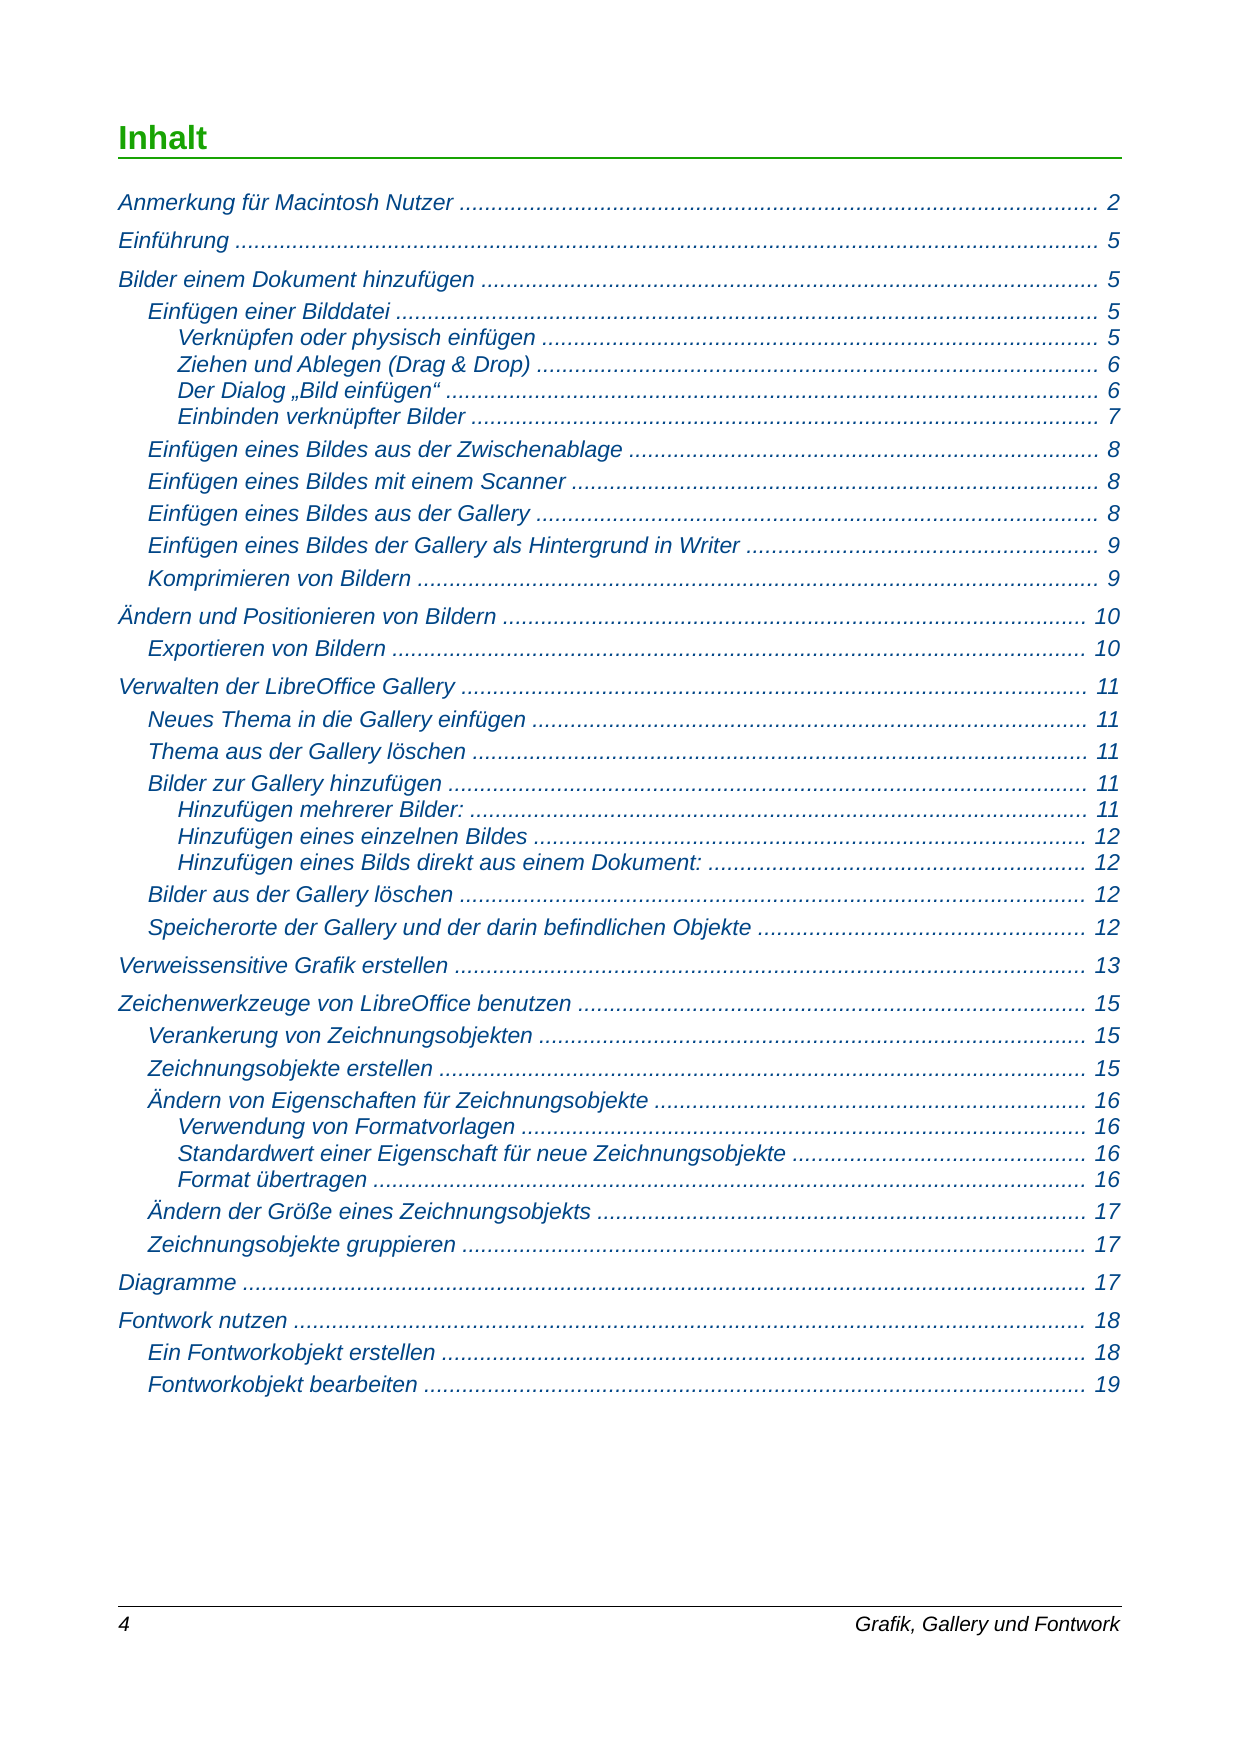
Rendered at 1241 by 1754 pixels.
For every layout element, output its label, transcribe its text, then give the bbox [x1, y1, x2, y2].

text Speicherorte der Gallery und der darin befindlichen Objekte 12 [148, 914, 1122, 940]
text Ändern und Positionieren von Bildern 10 [118, 603, 1122, 629]
text Bilder zur Gallery hinzufügen 11 [148, 770, 1122, 796]
text Ziehen und Ablegen (Drag & Drop) 6 [177, 351, 1122, 377]
text Komprimieren von Bildern 9 [148, 565, 1122, 591]
text Verankerung von Zeichnungsobjekten 15 [148, 1022, 1122, 1049]
text Hinzufügen mehrerer Bilder: 11 [177, 796, 1122, 823]
text Bilder aus der Gallery löschen 12 [148, 881, 1122, 908]
text Zeichnungsobjekte erstellen 15 [148, 1054, 1122, 1081]
text Verwalten der LibreOffice Gallery 11 [118, 673, 1122, 699]
text Verknüpfen oder physisch einfügen 5 [177, 324, 1122, 351]
text Der Dialog „Bild einfügen“ 6 [177, 377, 1122, 403]
text Fontwork nutzen 18 [118, 1307, 1122, 1333]
text Zeichnungsobjekte gruppieren 17 [148, 1231, 1122, 1257]
text Einfügen eines Bildes aus der Gallery 8 [148, 500, 1122, 526]
text Einbinden verknüpfter Bilder 7 [177, 403, 1122, 429]
text Einführung 5 [118, 227, 1122, 254]
text Verweissensitive Grafik erstellen 13 [118, 952, 1122, 978]
text Diagramme 17 [118, 1269, 1122, 1295]
text Hinzufügen eines einzelnen Bildes 12 [177, 823, 1122, 849]
text Exportieren von Bildern 10 [148, 635, 1122, 661]
text Ändern der Größe eines Zeichnungsobjekts 17 [148, 1198, 1122, 1224]
text Ändern von Eigenschaften für Zeichnungsobjekte 16 [148, 1087, 1122, 1113]
text Zeichenwerkzeuge von LibreOffice benutzen 15 [118, 990, 1122, 1016]
text Ein Fontworkobjekt erstellen 18 [148, 1339, 1122, 1365]
text Standardwert einer Eigenschaft für neue Zeichnungsobjekte 16 [177, 1139, 1122, 1166]
text Inhalt [118, 118, 1122, 157]
text Einfügen eines Bildes aus der Zwischenablage 8 [148, 436, 1122, 462]
text Einfügen eines Bildes der Gallery als Hintergrund in Writer 9 [148, 532, 1122, 559]
text Einfügen eines Bildes mit einem Scanner 8 [148, 468, 1122, 494]
text Bilder einem Dokument hinzufügen 5 [118, 266, 1122, 292]
text Verwendung von Formatvorlagen 16 [177, 1113, 1122, 1139]
text Thema aus der Gallery löschen 11 [148, 738, 1122, 764]
text Einfügen einer Bilddatei 5 [148, 298, 1122, 324]
text Hinzufügen eines Bilds direkt aus einem Dokument: 12 [177, 849, 1122, 876]
text Format übertragen 16 [177, 1166, 1122, 1192]
text Anmerkung für Macintosh Nutzer 2 [118, 189, 1122, 216]
text Neues Thema in die Gallery einfügen 11 [148, 706, 1122, 732]
text Fontworkobjekt bearbeiten 19 [148, 1371, 1122, 1398]
